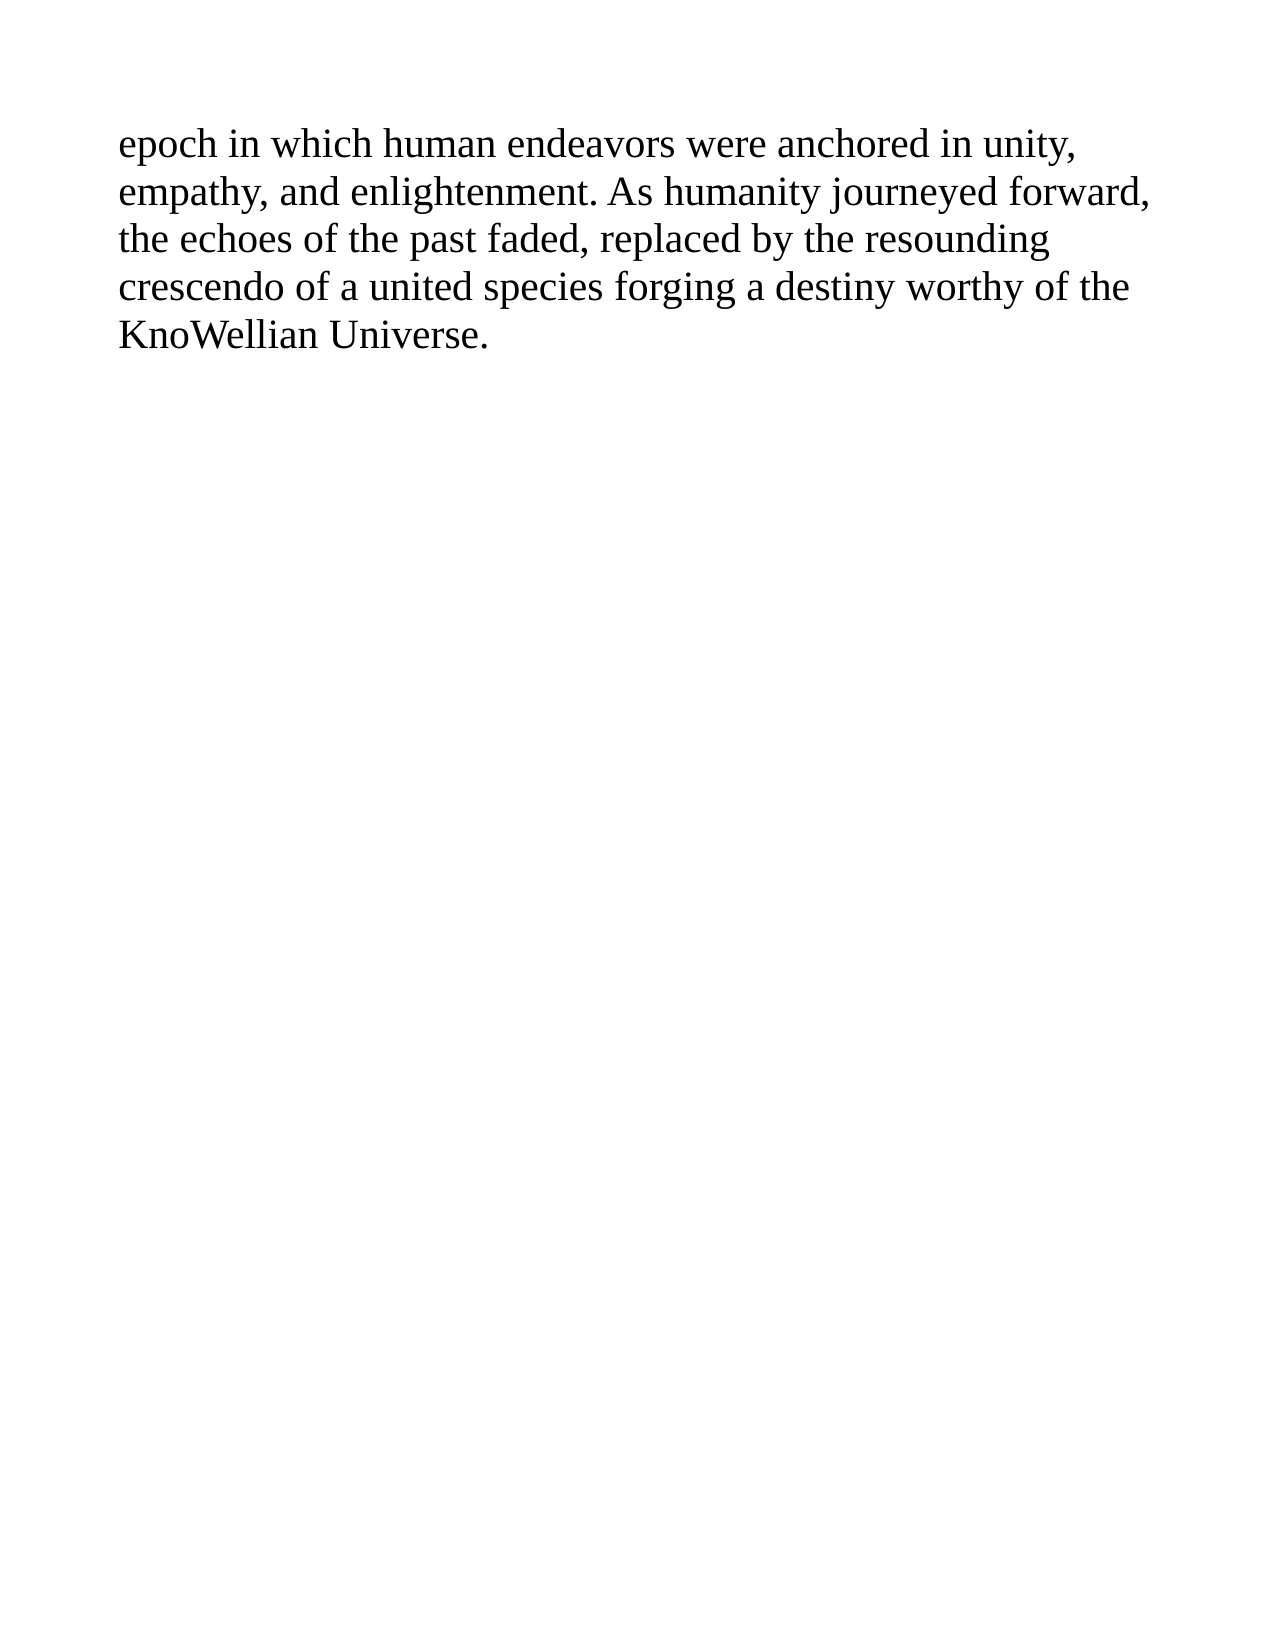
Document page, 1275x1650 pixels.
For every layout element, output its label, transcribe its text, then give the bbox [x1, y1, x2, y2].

text epoch in which human endeavors were anchored in unity, empathy, and enlightenment. As humanity journeyed forward, the echoes of the past faded, replaced by the resounding crescendo of a united species forging a destiny worthy of the KnoWellian Universe. [118, 118, 1157, 358]
